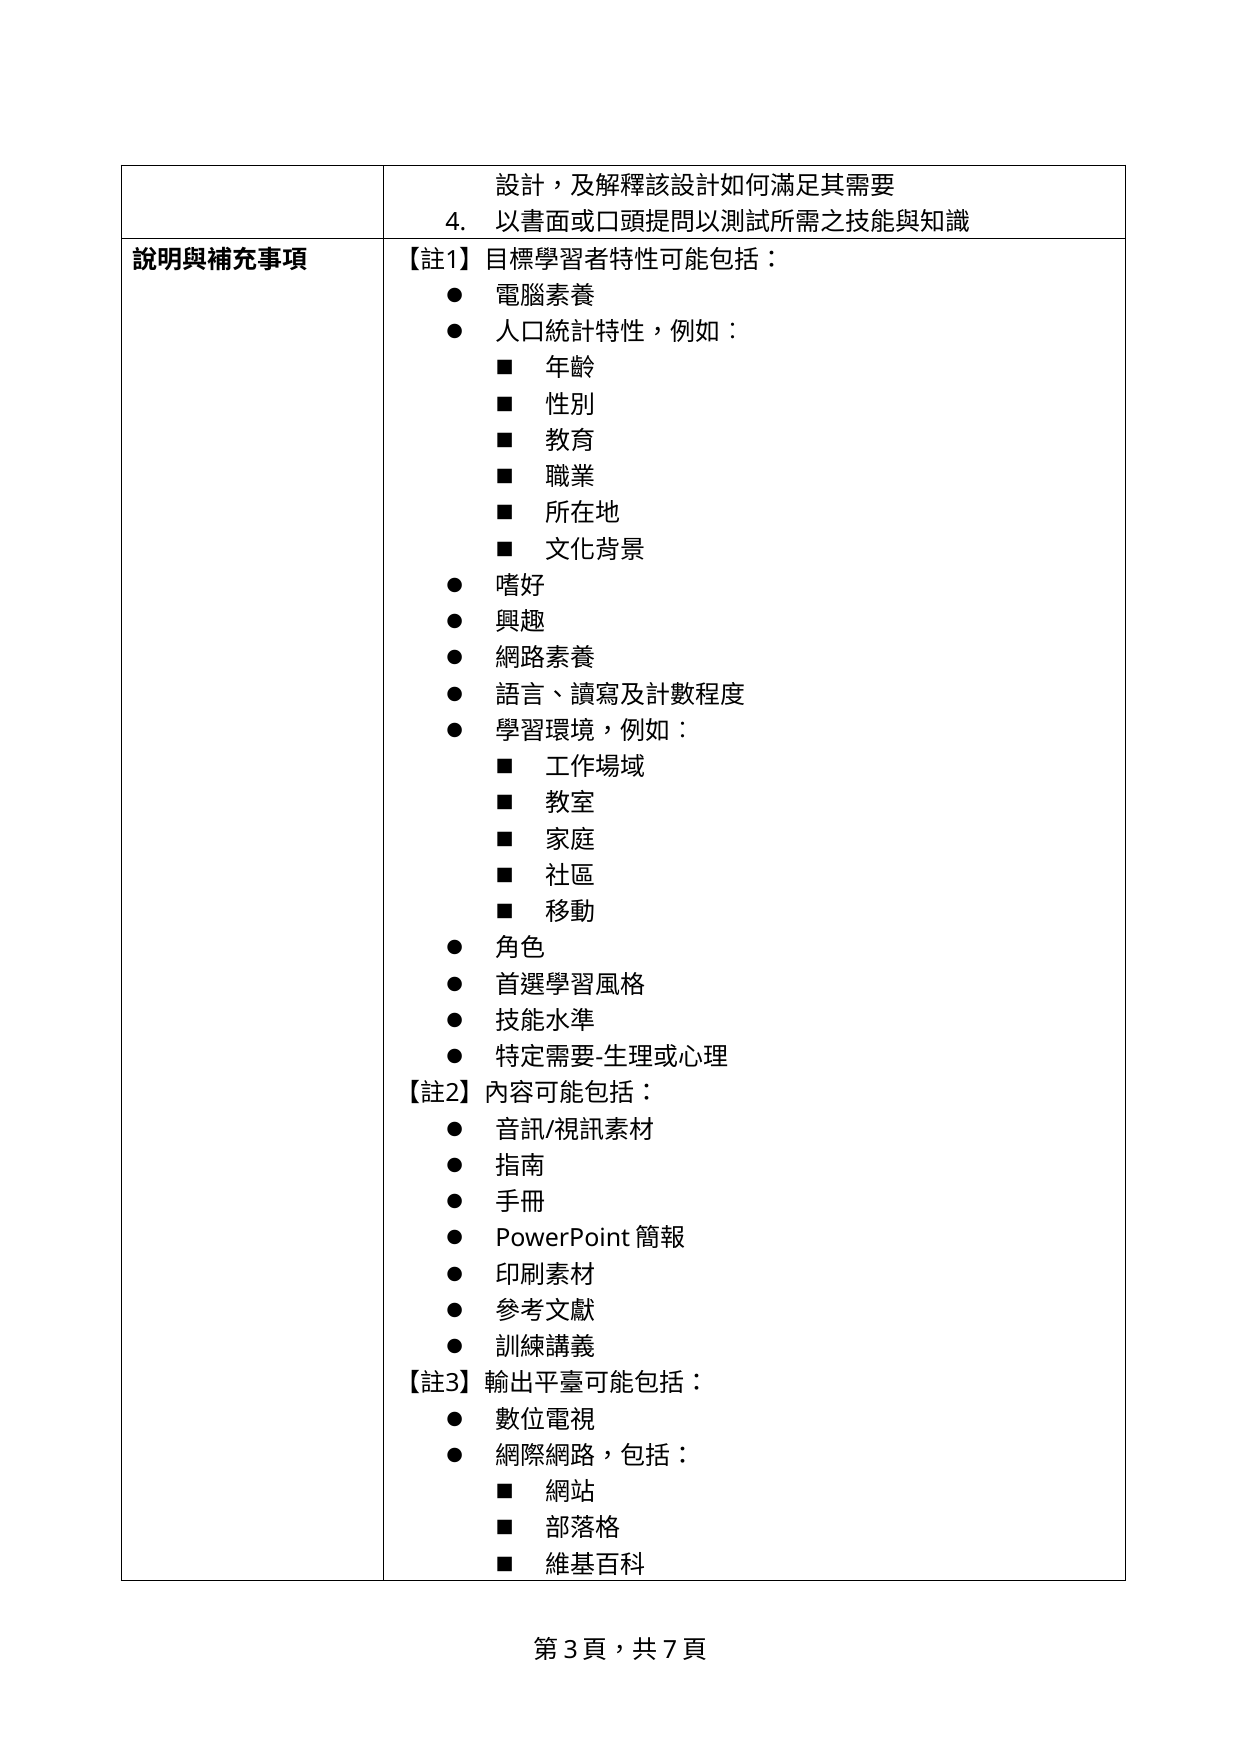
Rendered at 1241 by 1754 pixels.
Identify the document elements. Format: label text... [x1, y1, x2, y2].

table_cell 目標學習者特性可能包括： 電腦素養 人口統計特性，例如︰ 年齡 性別 教育 職業 所在地 文化背景 嗜好 興趣 網路素養 語言、讀寫及計數程度 學習環境，例如︰ 工作場域 教室 家庭 社區 移動 角色 首選學習風格 技能水準 特定需要-生理或心理 內容可能包括： 音訊/視訊素材 指南 手冊 PowerPoint簡報 印刷素材 參考文獻 訓練講義 輸出平臺可能包括： 數位電視 網際網路，包括： 網站 部落格 維基百科 資料庫 學習管理系統，例如： 黑板 WebCT Janeson Moodle 虛擬教室 會議 論壇 以flash為基礎 聊天 播客 視訊串流 音訊串流 其他線上協作工具 行動電話 個人數位助理PDA) 其他無線/行動裝置 媒體資產可能包括： 動畫 音頻 音訊/視訊檔案，例如PowerPoint 圖形 圖像 文字文件，如pdf及word 視訊 專案要求可能包括： 取得設施與資源 評估策略 預算 交付 學習者特性 里程碑 人員，包括︰ 數量 可得性 專業知識 原型 技術問題，包括︰ 輸出平臺 磁碟空間 頻寬 測試計畫 時間表 教學設計模型，包括： 探索 遊戲 教學 指導 問題解決 謎題 模擬活動 講故事 標準可能包括： 可交互運作性 SCORM 可用性 學習風格可能包括︰ 行動主義者 學習偏好，包括聽覺、視覺或感官 實用主義者 理論家 學習活動可能包括︰ 部落格 案例研究 檢查表 討論和辯論 遊戲 訪談 媒體演示 問題 專案 測驗 研究報告 角色扮演 模擬活動 任務 以工作為基礎的實踐活動 相關人員可能包括︰ 藝術總監 客戶 內容專家 教育家 平面設計師 部門主管 資訊架構師 語言、讀寫及計數專業人員 程式設計師 對照組成員 技術總監 技術人員 其他創意專家和行政人員 交流及協作工具可能包括： 部落格 聊天 論壇 訊息 TiVo 維基百科 其它社交軟體工具 生產要求可能包括： 專業水準 生產最後期限 生產排程 生產團隊 測試策略 測試策略可能包括： 完工 持續 里程碑 原型 階段 設計規格可能包括： 內容清單 圖表 流程圖 地圖 導航圖 計畫 分鏡腳本 技術規格 使用者介面模型 線框 法律或擁有權議題可能為： 著作權 智慧財產權 保密切結書 開放原始碼許可 資產擁有權 產品許可 [384, 239, 1125, 1580]
table_cell 說明與補充事項 [122, 239, 383, 1580]
table_cell 評量之關鍵面向/能力證明之證據 設計數位資源的規格： 記錄完整，且可明確呈現 滿足生學習者的需求 技術上可行 評量所需情境與特定資源 應用於不同平臺的至少兩項數位資源設計技能的實際展示 設計可參考的專案概念 評量方法 有許多評量方法可用於評估實務技能和知識。下列為適用於本單元的範例： 直接提問搭配檢閱受評者提供的證據作品集及第三方工作績效報告 評量受評者所記錄的數位學習資源設計，及其滿足專案要求所達到的效果 以角色扮演方式，由受評者向客戶展示其數位學習資源設計，及解釋該設計如何滿足其需要 以書面或口頭提問以測試所需之技能與知識 [384, 166, 1125, 238]
table_cell [122, 166, 383, 238]
